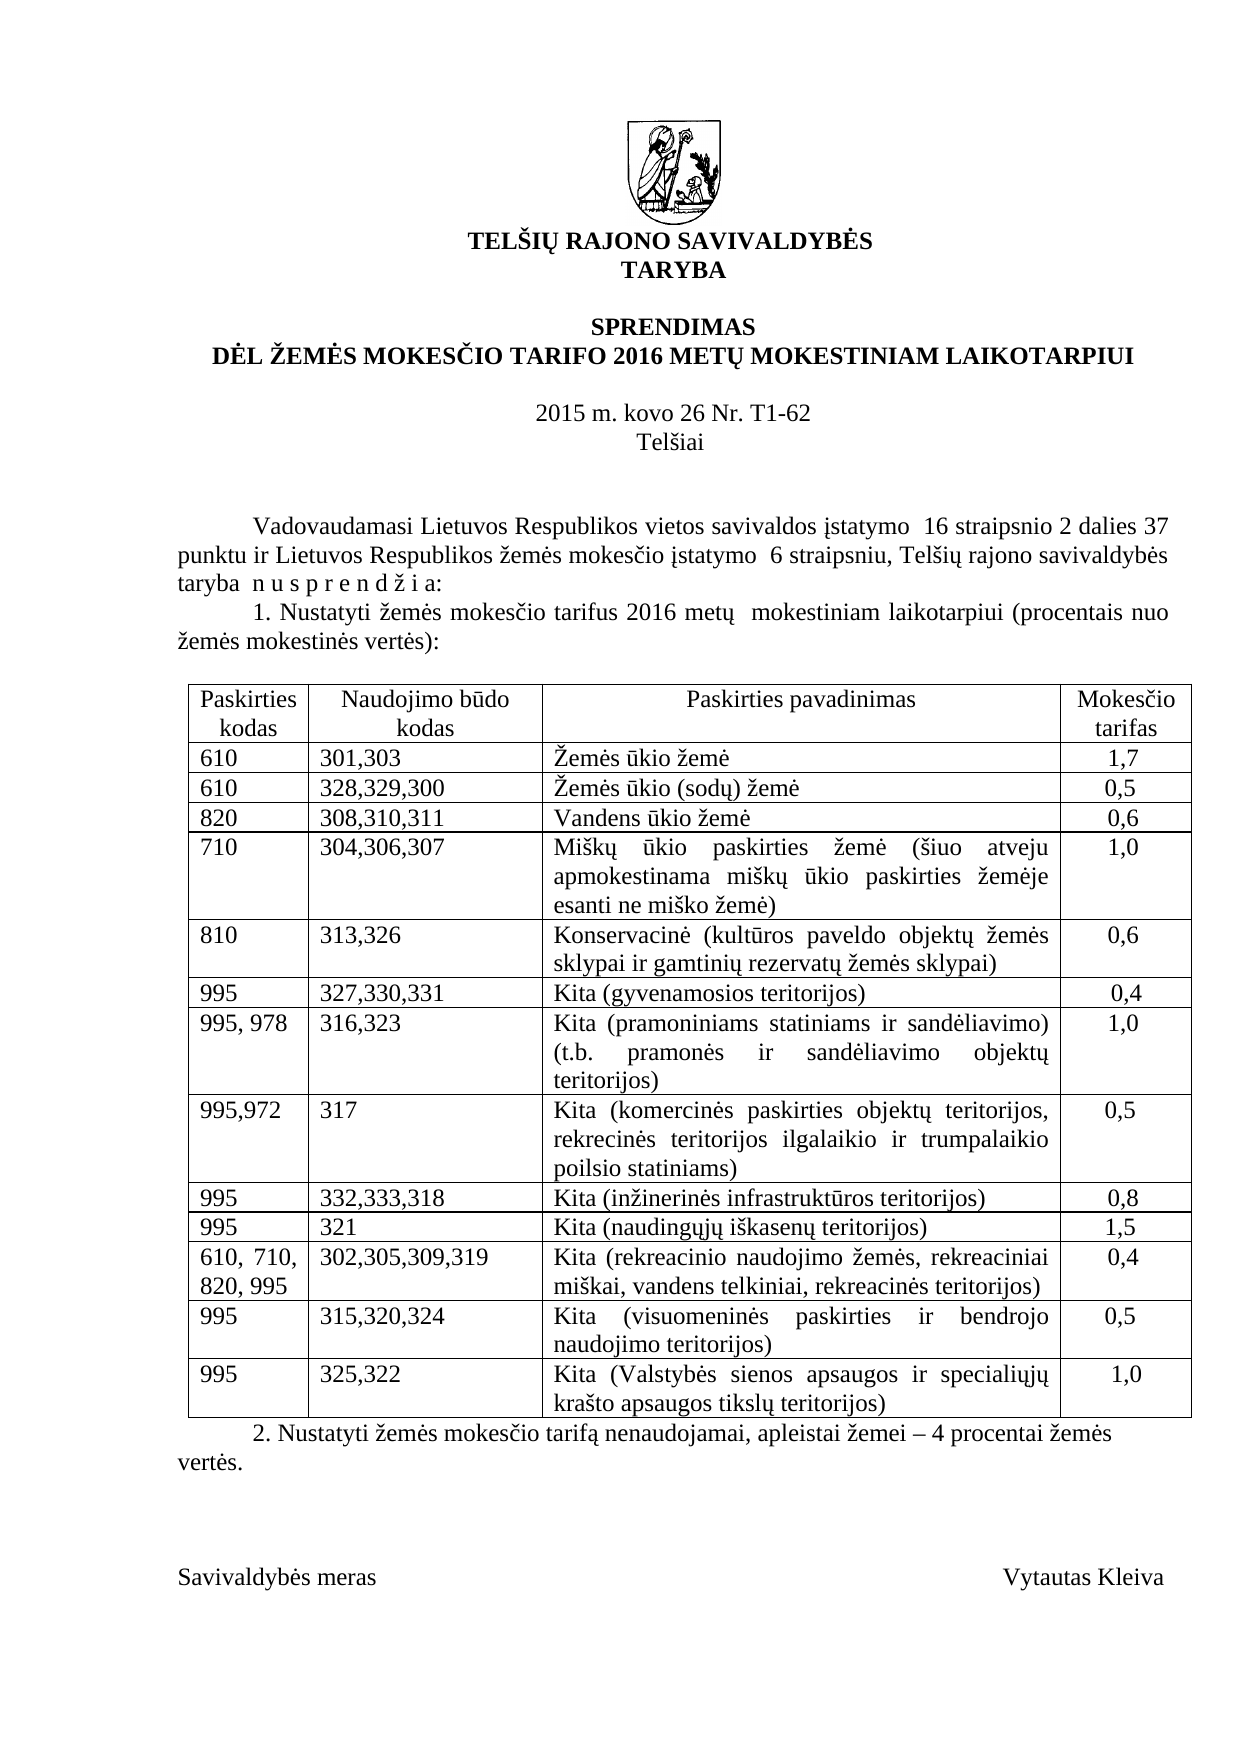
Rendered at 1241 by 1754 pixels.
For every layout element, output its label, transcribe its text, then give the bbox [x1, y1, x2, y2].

table_cell Žemės ūkio žemė [543, 743, 1060, 772]
table_cell 315,320,324 [309, 1301, 542, 1358]
table_cell 316,323 [309, 1008, 542, 1094]
text TARYBA [177, 255, 1169, 283]
table_cell 820 [189, 803, 308, 831]
table_cell 610, 710, 820, 995 [189, 1242, 308, 1300]
table_cell 1,5 [1061, 1213, 1191, 1241]
table_cell Kita (inžinerinės infrastruktūros teritorijos) [543, 1183, 1060, 1211]
table_cell Kita (pramoniniams statiniams ir sandėliavimo) (t.b. pramonės ir sandėliavimo objektų teritorijos) [543, 1008, 1060, 1094]
table_cell 0,5 [1061, 1095, 1191, 1182]
table_cell 0,5 [1061, 773, 1191, 802]
table_cell Kita (naudingųjų iškasenų teritorijos) [543, 1213, 1060, 1241]
table_cell 0,6 [1061, 803, 1191, 831]
table_cell Vandens ūkio žemė [543, 803, 1060, 831]
table_cell 1,0 [1061, 1359, 1191, 1417]
text 2015 m. kovo 26 Nr. T1-62 [177, 398, 1169, 427]
table_cell 610 [189, 743, 308, 772]
text Vadovaudamasi Lietuvos Respublikos vietos savivaldos įstatymo 16 straipsnio 2 dalies 37 punktu ir Lietuvos Respublikos žemės mokesčio įstatymo 6 straipsniu, Telšių rajono savivaldybės taryba n u s p r e n d ž i a: [177, 511, 1169, 597]
table_cell 995 [189, 1301, 308, 1358]
table_cell 304,306,307 [309, 833, 542, 919]
table_header Paskirties pavadinimas [543, 685, 1060, 742]
text DĖL ŽEMĖS MOKESČIO TARIFO 2016 METŲ MOKESTINIAM LAIKOTARPIUI [177, 341, 1169, 370]
table_cell Konservacinė (kultūros paveldo objektų žemės sklypai ir gamtinių rezervatų žemės sklypai) [543, 920, 1060, 977]
table_cell Kita (komercinės paskirties objektų teritorijos, rekrecinės teritorijos ilgalaikio ir trumpalaikio poilsio statiniams) [543, 1095, 1060, 1182]
table_cell 995, 978 [189, 1008, 308, 1094]
table_cell 0,4 [1061, 978, 1191, 1007]
table_cell 325,322 [309, 1359, 542, 1417]
table_cell 317 [309, 1095, 542, 1182]
table_cell 995,972 [189, 1095, 308, 1182]
table_cell 302,305,309,319 [309, 1242, 542, 1300]
table_header Paskirties kodas [189, 685, 308, 742]
table_cell Kita (gyvenamosios teritorijos) [543, 978, 1060, 1007]
table_cell 995 [189, 1213, 308, 1241]
table_cell 321 [309, 1213, 542, 1241]
table_cell 1,0 [1061, 833, 1191, 919]
text 1. Nustatyti žemės mokesčio tarifus 2016 metų mokestiniam laikotarpiui (procentais nuo žemės mokestinės vertės): [177, 597, 1169, 655]
text 2. Nustatyti žemės mokesčio tarifą nenaudojamai, apleistai žemei – 4 procentai žemės vertės. [177, 1418, 1169, 1475]
table_cell 0,6 [1061, 920, 1191, 977]
table_cell Miškų ūkio paskirties žemė (šiuo atveju apmokestinama miškų ūkio paskirties žemėje esanti ne miško žemė) [543, 833, 1060, 919]
table_cell 1,7 [1061, 743, 1191, 772]
table_cell 0,8 [1061, 1183, 1191, 1211]
table_cell 0,4 [1061, 1242, 1191, 1300]
table_cell Kita (rekreacinio naudojimo žemės, rekreaciniai miškai, vandens telkiniai, rekreacinės teritorijos) [543, 1242, 1060, 1300]
table_cell 327,330,331 [309, 978, 542, 1007]
table_cell 332,333,318 [309, 1183, 542, 1211]
table_cell 610 [189, 773, 308, 802]
table_cell 0,5 [1061, 1301, 1191, 1358]
table_header Naudojimo būdo kodas [309, 685, 542, 742]
table_cell 995 [189, 1183, 308, 1211]
table_cell 995 [189, 978, 308, 1007]
table_header Mokesčio tarifas [1061, 685, 1191, 742]
table_cell Kita (Valstybės sienos apsaugos ir specialiųjų krašto apsaugos tikslų teritorijos) [543, 1359, 1060, 1417]
table_cell 308,310,311 [309, 803, 542, 831]
table_cell Kita (visuomeninės paskirties ir bendrojo naudojimo teritorijos) [543, 1301, 1060, 1358]
text TELŠIŲ RAJONO SAVIVALDYBĖS [177, 226, 1169, 255]
table_cell 710 [189, 833, 308, 919]
table_cell 301,303 [309, 743, 542, 772]
text Savivaldybės meras Vytautas Kleiva [177, 1562, 1169, 1590]
text Telšiai [177, 427, 1169, 456]
table_cell 1,0 [1061, 1008, 1191, 1094]
table_cell 328,329,300 [309, 773, 542, 802]
table_cell 810 [189, 920, 308, 977]
table_cell 995 [189, 1359, 308, 1417]
table_cell 313,326 [309, 920, 542, 977]
text SPRENDIMAS [177, 312, 1169, 341]
table_cell Žemės ūkio (sodų) žemė [543, 773, 1060, 802]
